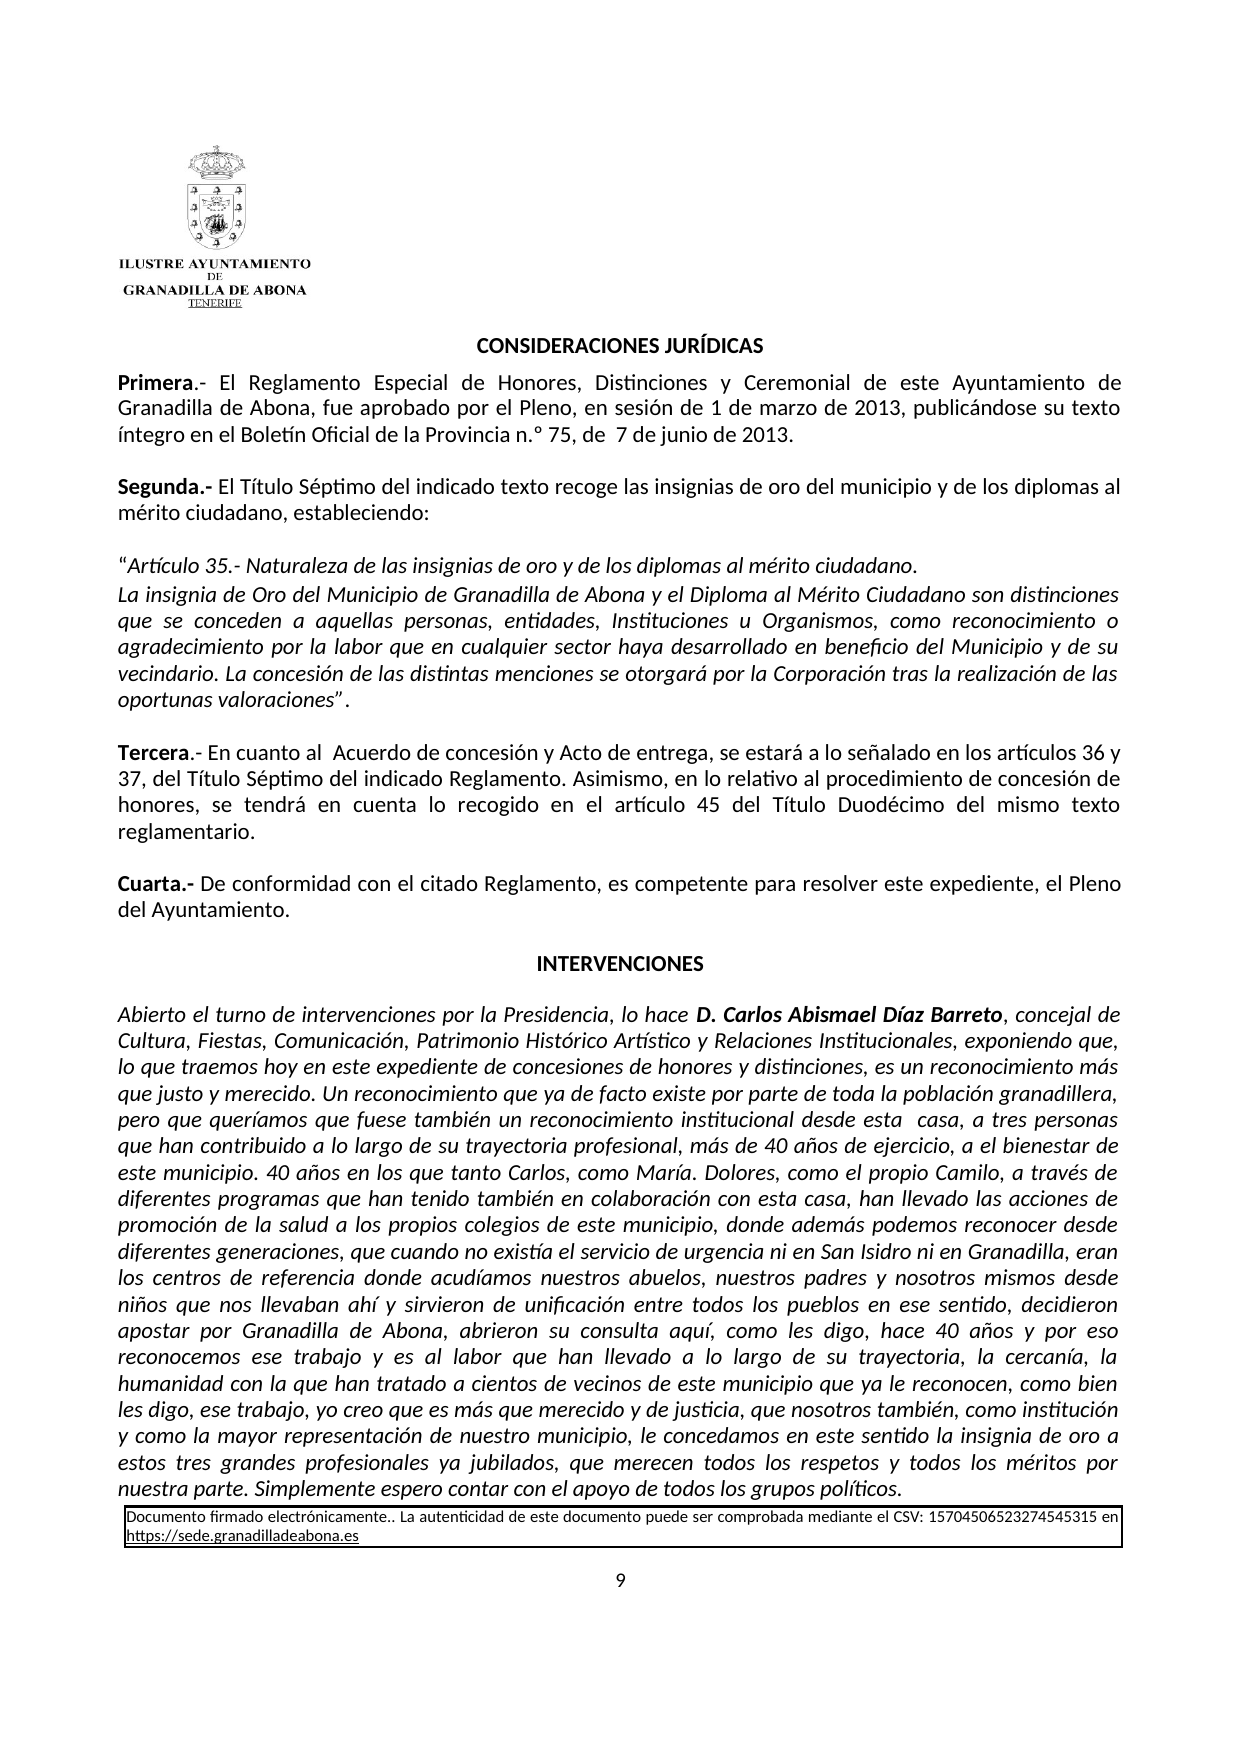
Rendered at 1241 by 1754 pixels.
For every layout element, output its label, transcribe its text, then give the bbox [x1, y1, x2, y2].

text Cuarta.- De conformidad con el citado Reglamento, es competente para resolver este expediente, el Pleno del Ayuntamiento. [118, 871, 1123, 923]
text Tercera.- En cuanto al Acuerdo de concesión y Acto de entrega, se estará a lo señalado en los artículos 36 y 37, del Título Séptimo del indicado Reglamento. Asimismo, en lo relativo al procedimiento de concesión de honores, se tendrá en cuenta lo recogido en el artículo 45 del Título Duodécimo del mismo texto reglamentario. [118, 739, 1123, 845]
text Segunda.- El Título Séptimo del indicado texto recoge las insignias de oro del municipio y de los diplomas al mérito ciudadano, estableciendo: [118, 474, 1123, 526]
text Abierto el turno de intervenciones por la Presidencia, lo hace D. Carlos Abismael Díaz Barreto, concejal de Cultura, Fiestas, Comunicación, Patrimonio Histórico Artístico y Relaciones Institucionales, exponiendo que, lo que traemos hoy en este expediente de concesiones de honores y distinciones, es un reconocimiento más que justo y merecido. Un reconocimiento que ya de facto existe por parte de toda la población granadillera, pero que queríamos que fuese también un reconocimiento institucional desde esta casa, a tres personas que han contribuido a lo largo de su trayectoria profesional, más de 40 años de ejercicio, a el bienestar de este municipio. 40 años en los que tanto Carlos, como María. Dolores, como el propio Camilo, a través de diferentes programas que han tenido también en colaboración con esta casa, han llevado las acciones de promoción de la salud a los propios colegios de este municipio, donde además podemos reconocer desde diferentes generaciones, que cuando no existía el servicio de urgencia ni en San Isidro ni en Granadilla, eran los centros de referencia donde acudíamos nuestros abuelos, nuestros padres y nosotros mismos desde niños que nos llevaban ahí y sirvieron de unificación entre todos los pueblos en ese sentido, decidieron apostar por Granadilla de Abona, abrieron su consulta aquí, como les digo, hace 40 años y por eso reconocemos ese trabajo y es al labor que han llevado a lo largo de su trayectoria, la cercanía, la humanidad con la que han tratado a cientos de vecinos de este municipio que ya le reconocen, como bien les digo, ese trabajo, yo creo que es más que merecido y de justicia, que nosotros también, como institución y como la mayor representación de nuestro municipio, le concedamos en este sentido la insignia de oro a estos tres grandes profesionales ya jubilados, que merecen todos los respetos y todos los méritos por nuestra parte. Simplemente espero contar con el apoyo de todos los grupos políticos. [118, 1002, 1123, 1502]
subtitle CONSIDERACIONES JURÍDICAS [118, 331, 1122, 359]
subtitle INTERVENCIONES [118, 949, 1122, 977]
text Primera.- El Reglamento Especial de Honores, Distinciones y Ceremonial de este Ayuntamiento de Granadilla de Abona, fue aprobado por el Pleno, en sesión de 1 de marzo de 2013, publicándose su texto íntegro en el Boletín Oficial de la Provincia n.º 75, de 7 de junio de 2013. [118, 369, 1123, 448]
text “Artículo 35.- Naturaleza de las insignias de oro y de los diplomas al mérito ciudadano. [118, 552, 1123, 578]
text La insignia de Oro del Municipio de Granadilla de Abona y el Diploma al Mérito Ciudadano son distinciones que se conceden a aquellas personas, entidades, Instituciones u Organismos, como reconocimiento o agradecimiento por la labor que en cualquier sector haya desarrollado en beneficio del Municipio y de su vecindario. La concesión de las distintas menciones se otorgará por la Corporación tras la realización de las oportunas valoraciones”. [118, 582, 1123, 713]
